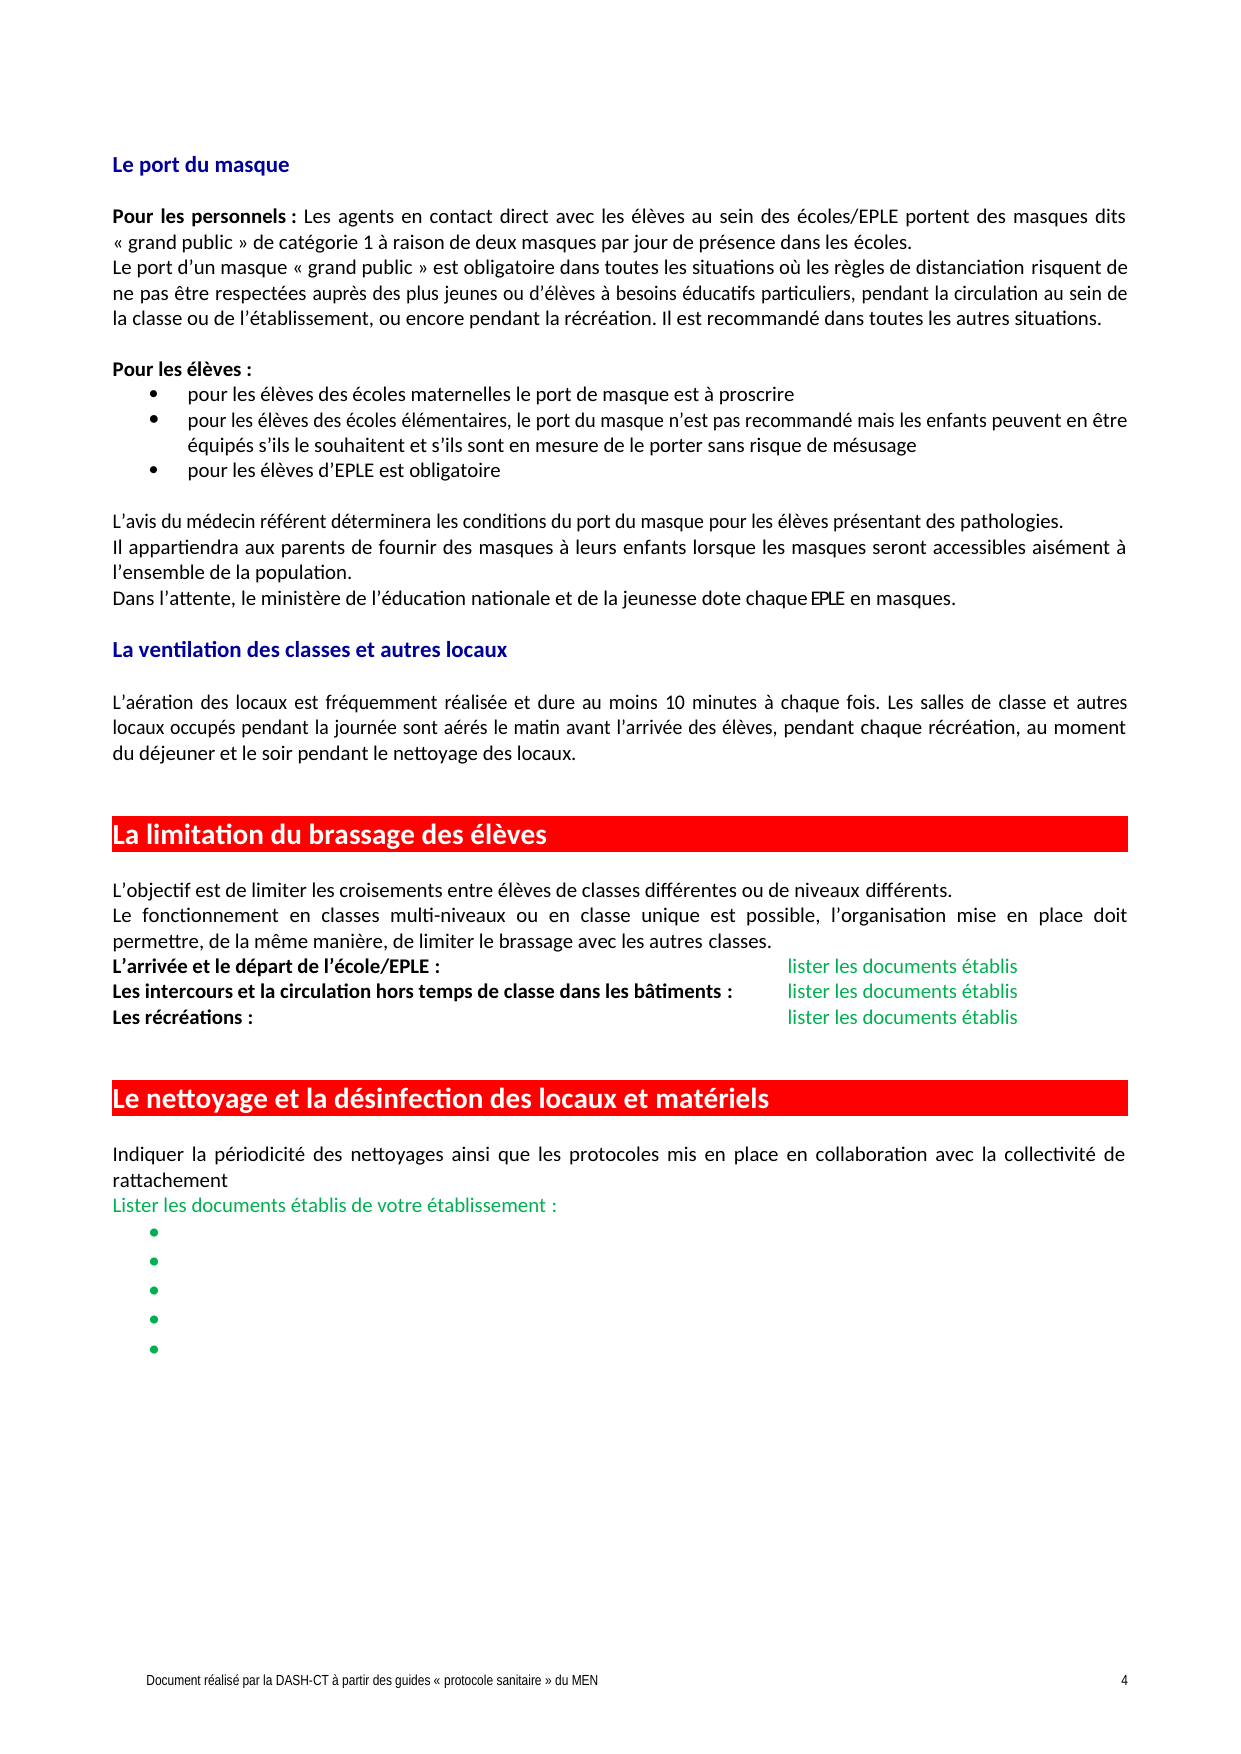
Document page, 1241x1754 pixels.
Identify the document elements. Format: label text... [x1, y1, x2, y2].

subtitle Le nettoyage et la désinfection des locaux et matériels [112, 1080, 1128, 1116]
text Dans l’attente, le ministère de l’éducation nationale et de la jeunesse dote chaque EPLE en masques. [112, 585, 1128, 610]
text Indiquer la périodicité des nettoyages ainsi que les protocoles mis en place en collaboration avec la collectivité de rattachement [112, 1141, 1128, 1192]
text L’avis du médecin référent déterminera les conditions du port du masque pour les élèves présentant des pathologies. [112, 508, 1128, 534]
text Les intercours et la circulation hors temps de classe dans les bâtiments : lister les documents établis [112, 979, 1128, 1004]
subtitle pour les élèves d’EPLE est obligatoire [150, 458, 1128, 483]
subtitle La ventilation des classes et autres locaux [112, 636, 1128, 663]
text Pour les personnels : Les agents en contact direct avec les élèves au sein des écoles/EPLE portent des masques dits « grand public » de catégorie 1 à raison de deux masques par jour de présence dans les écoles. [112, 203, 1128, 254]
text L’arrivée et le départ de l’école/EPLE : lister les documents établis [112, 953, 1128, 979]
text Il appartiendra aux parents de fournir des masques à leurs enfants lorsque les masques seront accessibles aisément à l’ensemble de la population. [112, 534, 1128, 585]
subtitle La limitation du brassage des élèves [112, 816, 1128, 852]
text Lister les documents établis de votre établissement : [112, 1192, 1128, 1218]
text L’objectif est de limiter les croisements entre élèves de classes différentes ou de niveaux différents. [112, 877, 1128, 902]
subtitle Pour les élèves : [112, 356, 1128, 381]
subtitle pour les élèves des écoles maternelles le port de masque est à proscrire [150, 381, 1128, 407]
subtitle Le port du masque [112, 150, 1128, 178]
text Les récréations : lister les documents établis [112, 1004, 1128, 1029]
text Le port d’un masque « grand public » est obligatoire dans toutes les situations où les règles de distanciation risquent de ne pas être respectées auprès des plus jeunes ou d’élèves à besoins éducatifs particuliers, pendant la circulation au sein de la classe ou de l’établissement, ou encore pendant la récréation. Il est recommandé dans toutes les autres situations. [112, 254, 1128, 331]
subtitle pour les élèves des écoles élémentaires, le port du masque n’est pas recommandé mais les enfants peuvent en être équipés s’ils le souhaitent et s’ils sont en mesure de le porter sans risque de mésusage [150, 407, 1128, 458]
text Le fonctionnement en classes multi-niveaux ou en classe unique est possible, l’organisation mise en place doit permettre, de la même manière, de limiter le brassage avec les autres classes. [112, 902, 1128, 953]
text L’aération des locaux est fréquemment réalisée et dure au moins 10 minutes à chaque fois. Les salles de classe et autres locaux occupés pendant la journée sont aérés le matin avant l’arrivée des élèves, pendant chaque récréation, au moment du déjeuner et le soir pendant le nettoyage des locaux. [112, 689, 1128, 765]
